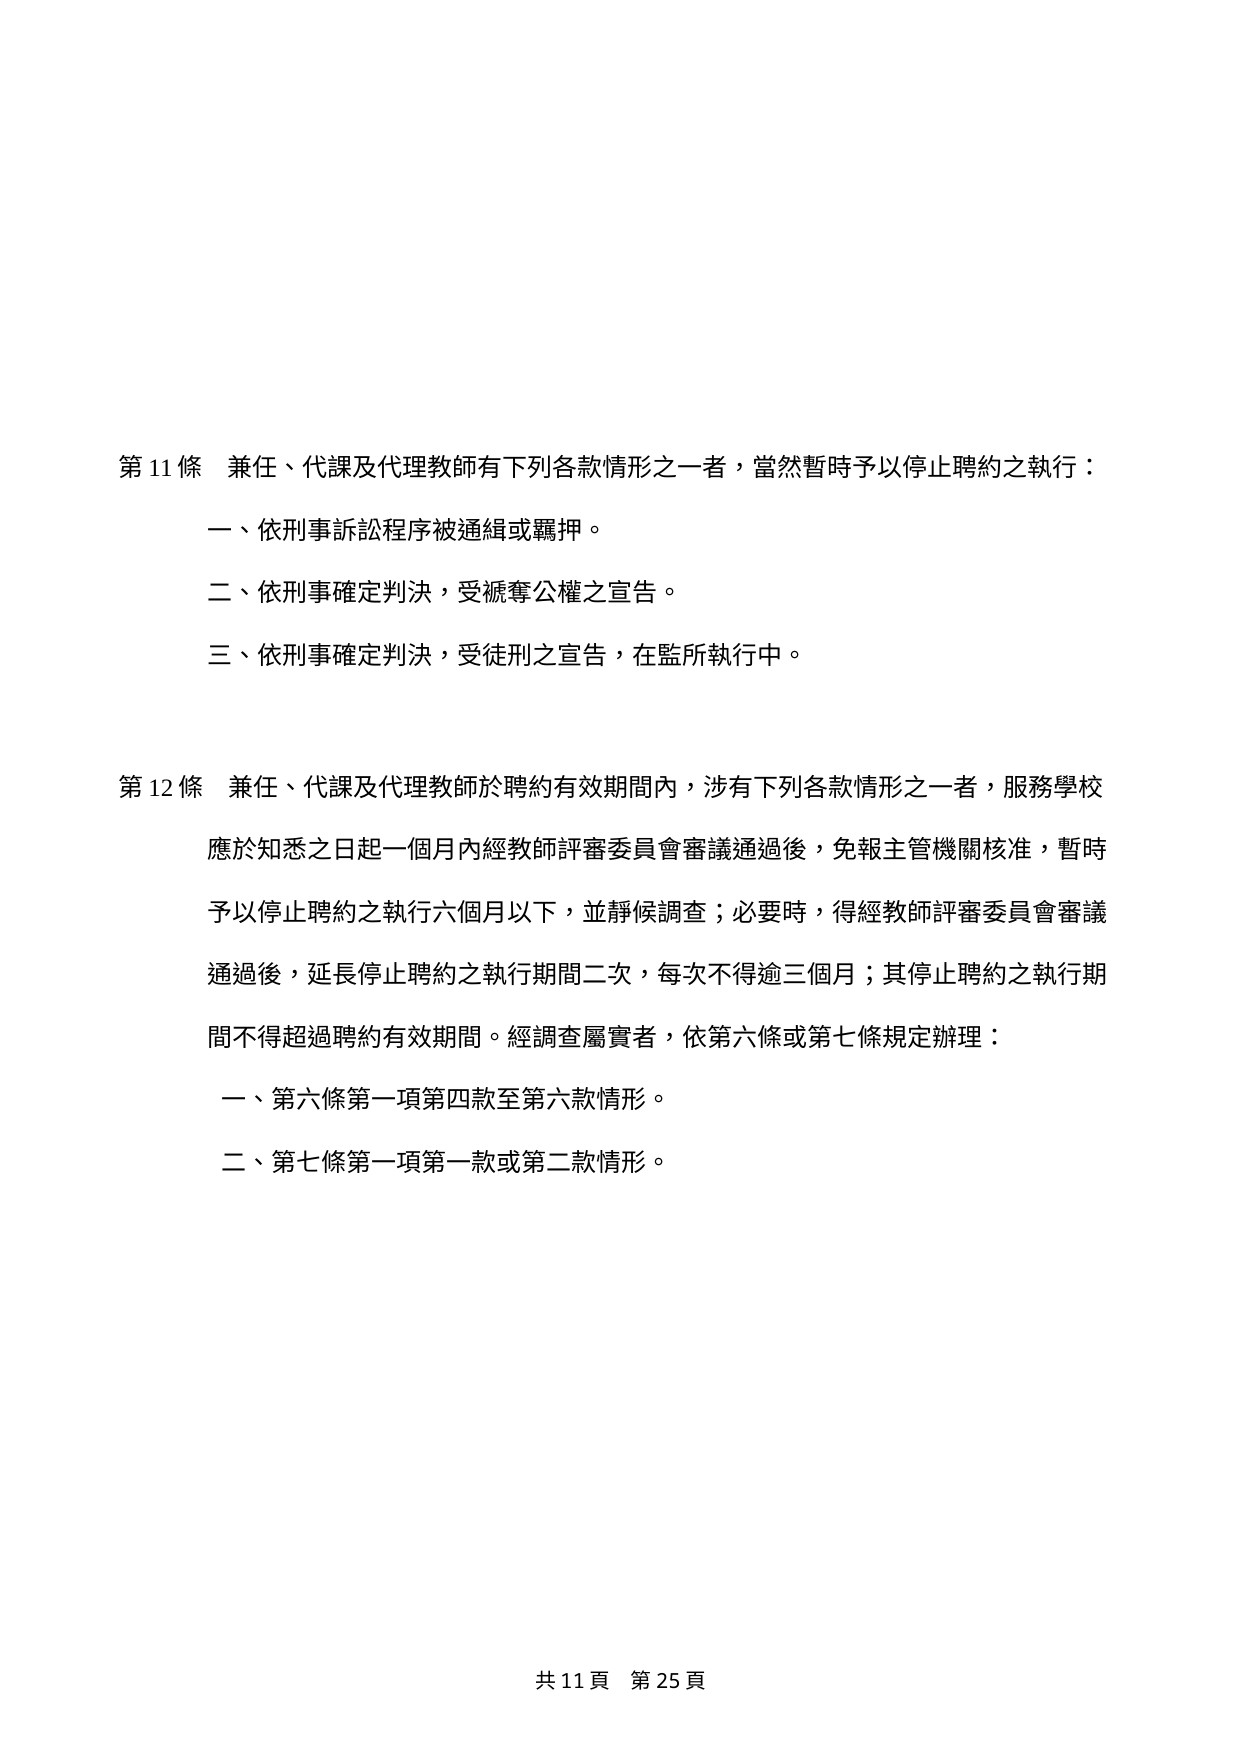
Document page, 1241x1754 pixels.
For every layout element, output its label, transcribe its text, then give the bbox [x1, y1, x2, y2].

text 一、第六條第一項第四款至第六款情形。 [207, 1056, 1122, 1119]
text 三、依刑事確定判決，受徒刑之宣告，在監所執行中。 [207, 612, 1122, 674]
text 二、第七條第一項第一款或第二款情形。 [207, 1119, 1122, 1181]
text 一、依刑事訴訟程序被通緝或羈押。 [207, 487, 1122, 549]
text 二、依刑事確定判決，受褫奪公權之宣告。 [207, 549, 1122, 612]
text 第12條 兼任、代課及代理教師於聘約有效期間內，涉有下列各款情形之一者，服務學校應於知悉之日起一個月內經教師評審委員會審議通過後，免報主管機關核准，暫時予以停止聘約之執行六個月以下，並靜候調查；必要時，得經教師評審委員會審議通過後，延長停止聘約之執行期間二次，每次不得逾三個月；其停止聘約之執行期間不得超過聘約有效期間。經調查屬實者，依第六條或第七條規定辦理： [118, 744, 1122, 1056]
text 第11條 兼任、代課及代理教師有下列各款情形之一者，當然暫時予以停止聘約之執行： [118, 424, 1122, 487]
